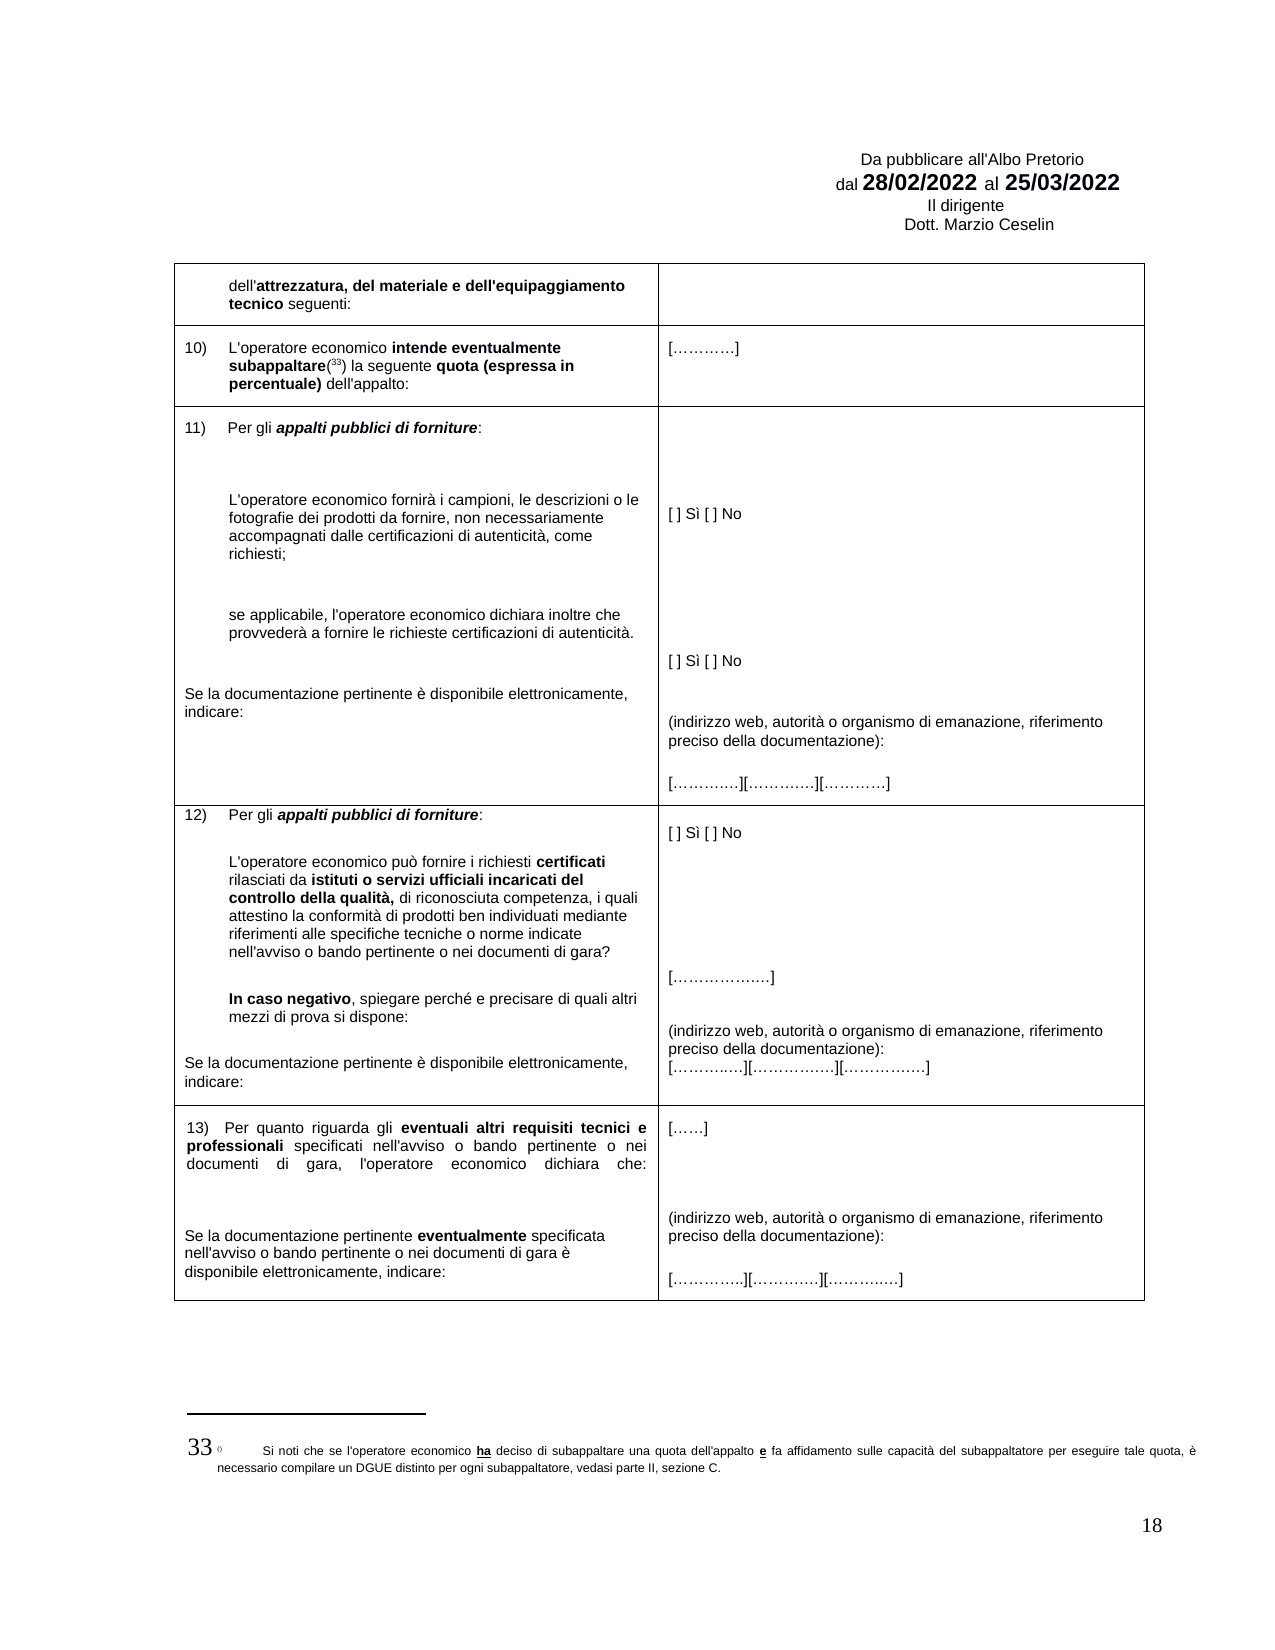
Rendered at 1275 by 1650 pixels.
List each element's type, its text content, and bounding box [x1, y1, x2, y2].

table_cell [……] (indirizzo web, autorità o organismo di emanazione, riferimento preciso della documentazione): […………..][……….…][………..…] [659, 1106, 1144, 1300]
table_cell [ ] Sì [ ] No [ ] Sì [ ] No (indirizzo web, autorità o organismo di emanazione, riferimento preciso della documentazione): [……….…][……….…][…………] [659, 407, 1144, 805]
table_cell 11) Per gli appalti pubblici di forniture: L'operatore economico fornirà i campioni, le descrizioni o le fotografie dei prodotti da fornire, non necessariamente accompagnati dalle certificazioni di autenticità, come richiesti; se applicabile, l'operatore economico dichiara inoltre che provvederà a fornire le richieste certificazioni di autenticità. Se la documentazione pertinente è disponibile elettronicamente, indicare: [175, 407, 658, 805]
table_cell [ ] Sì [ ] No […………….…] (indirizzo web, autorità o organismo di emanazione, riferimento preciso della documentazione): [………..…][………….…][………….…] [659, 806, 1144, 1105]
table_cell dell'attrezzatura, del materiale e dell'equipaggiamento tecnico seguenti: [175, 264, 658, 325]
table_cell […………] [659, 326, 1144, 406]
table_cell 13) Per quanto riguarda gli eventuali altri requisiti tecnici e professionali specificati nell'avviso o bando pertinente o nei documenti di gara, l'operatore economico dichiara che: Se la documentazione pertinente eventualmente specificata nell'avviso o bando pertinente o nei documenti di gara è disponibile elettronicamente, indicare: [175, 1106, 658, 1300]
table_cell 12) Per gli appalti pubblici di forniture: L'operatore economico può fornire i richiesti certificati rilasciati da istituti o servizi ufficiali incaricati del controllo della qualità, di riconosciuta competenza, i quali attestino la conformità di prodotti ben individuati mediante riferimenti alle specifiche tecniche o norme indicate nell'avviso o bando pertinente o nei documenti di gara? In caso negativo, spiegare perché e precisare di quali altri mezzi di prova si dispone: Se la documentazione pertinente è disponibile elettronicamente, indicare: [175, 806, 658, 1105]
table_cell 10) L'operatore economico intende eventualmente subappaltare() la seguente quota (espressa in percentuale) dell'appalto: [175, 326, 658, 406]
table_cell [659, 264, 1144, 325]
